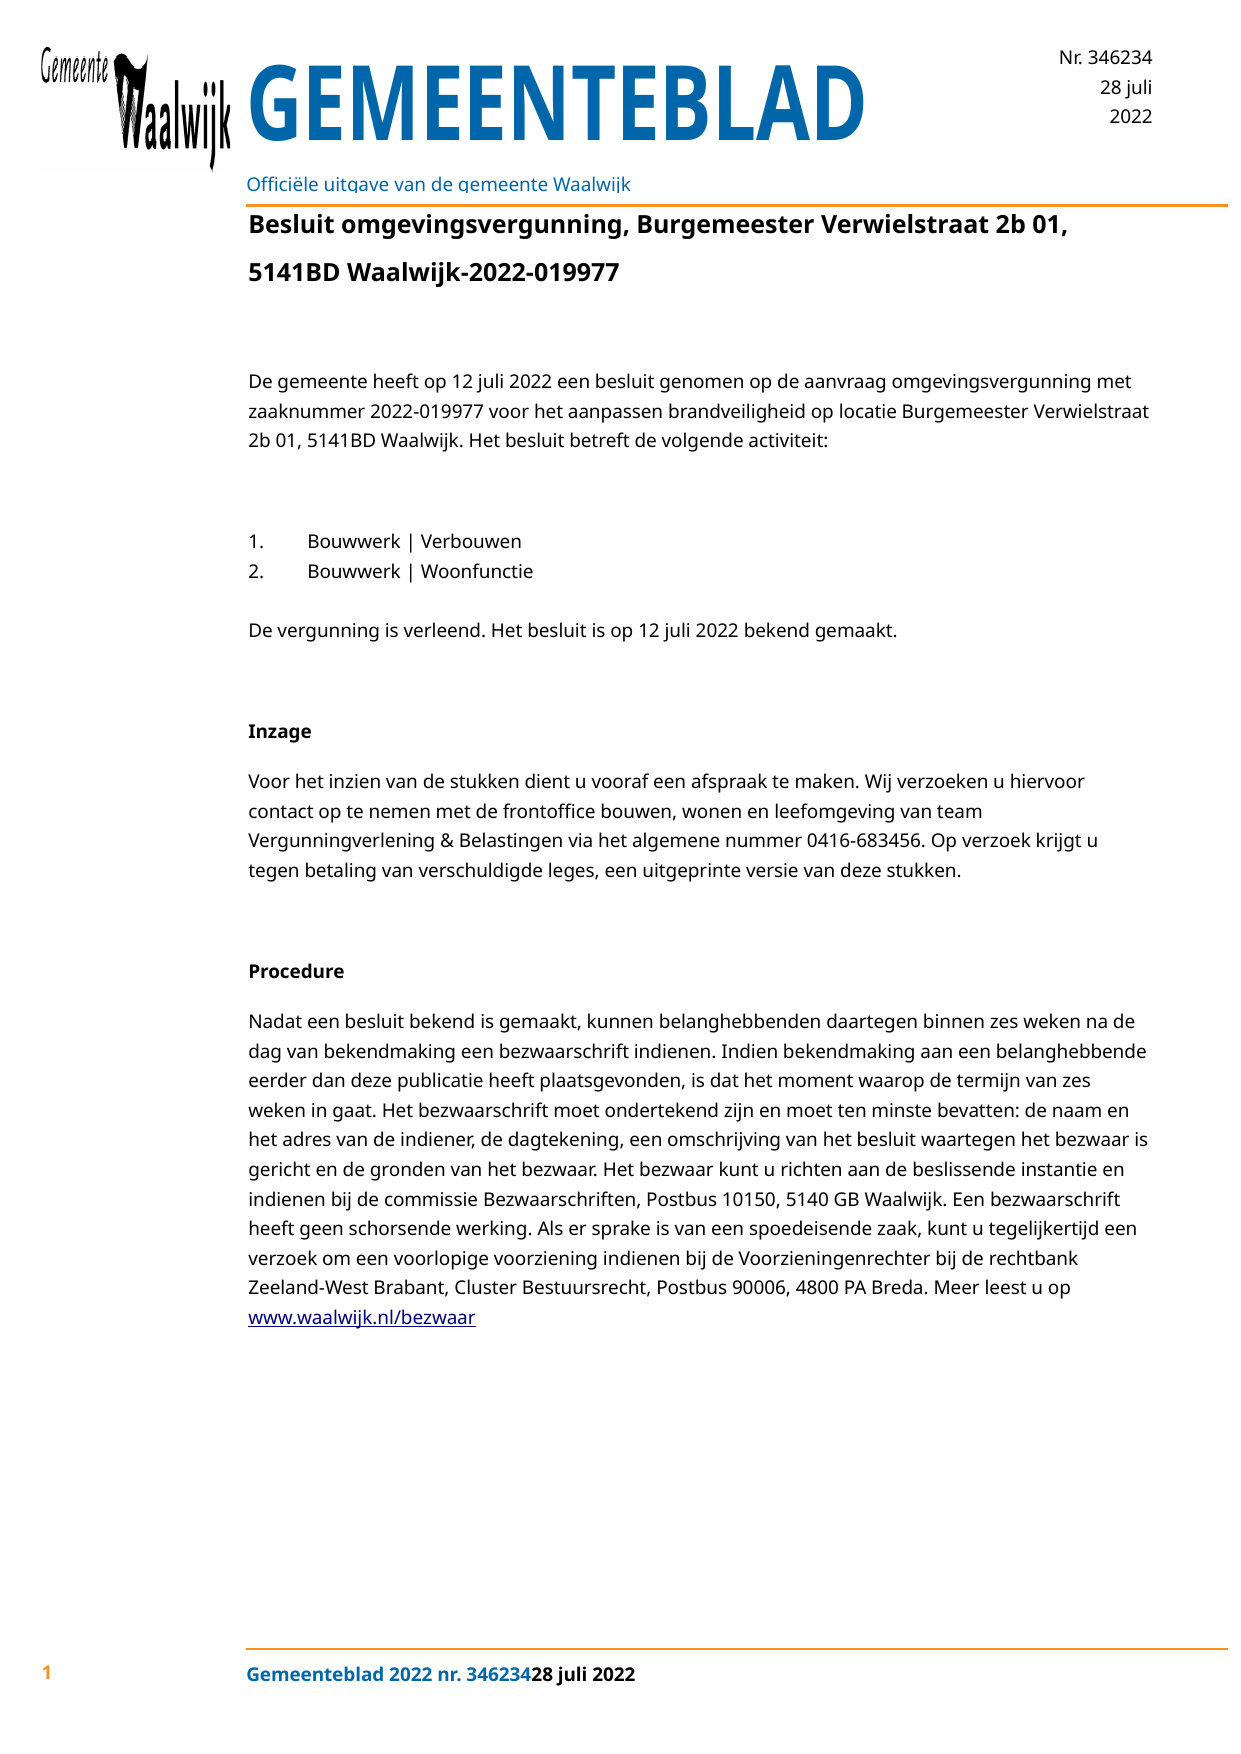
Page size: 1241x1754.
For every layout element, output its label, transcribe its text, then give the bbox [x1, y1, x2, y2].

text De gemeente heeft op 12 juli 2022 een besluit genomen op de aanvraag omgevingsvergunning met zaaknummer 2022-019977 voor het aanpassen brandveiligheid op locatie Burgemeester Verwielstraat 2b 01, 5141BD Waalwijk. Het besluit betreft de volgende activiteit: [248, 368, 1152, 453]
list Bouwwerk | Verbouwen [248, 528, 1152, 554]
text De vergunning is verleend. Het besluit is op 12 juli 2022 bekend gemaakt. [248, 617, 1152, 643]
text Besluit omgevingsvergunning, Burgemeester Verwielstraat 2b 01, 5141BD Waalwijk-2022-019977 [248, 207, 1152, 288]
list Bouwwerk | Woonfunctie [248, 558, 1152, 584]
text Procedure [248, 958, 1152, 984]
text Inzage [248, 718, 1152, 744]
text Nadat een besluit bekend is gemaakt, kunnen belanghebbenden daartegen binnen zes weken na de dag van bekendmaking een bezwaarschrift indienen. Indien bekendmaking aan een belanghebbende eerder dan deze publicatie heeft plaatsgevonden, is dat het moment waarop de termijn van zes weken in gaat. Het bezwaarschrift moet ondertekend zijn en moet ten minste bevatten: de naam en het adres van de indiener, de dagtekening, een omschrijving van het besluit waartegen het bezwaar is gericht en de gronden van het bezwaar. Het bezwaar kunt u richten aan de beslissende instantie en indienen bij de commissie Bezwaarschriften, Postbus 10150, 5140 GB Waalwijk. Een bezwaarschrift heeft geen schorsende werking. Als er sprake is van een spoedeisende zaak, kunt u tegelijkertijd een verzoek om een voorlopige voorziening indienen bij de Voorzieningenrechter bij de rechtbank Zeeland-West Brabant, Cluster Bestuursrecht, Postbus 90006, 4800 PA Breda. Meer leest u op www.waalwijk.nl/bezwaar [248, 1008, 1152, 1330]
picture [41, 47, 231, 172]
text Voor het inzien van de stukken dient u vooraf een afspraak te maken. Wij verzoeken u hiervoor contact op te nemen met de frontoffice bouwen, wonen en leefomgeving van team Vergunningverlening & Belastingen via het algemene nummer 0416-683456. Op verzoek krijgt u tegen betaling van verschuldigde leges, een uitgeprinte versie van deze stukken. [248, 768, 1152, 883]
